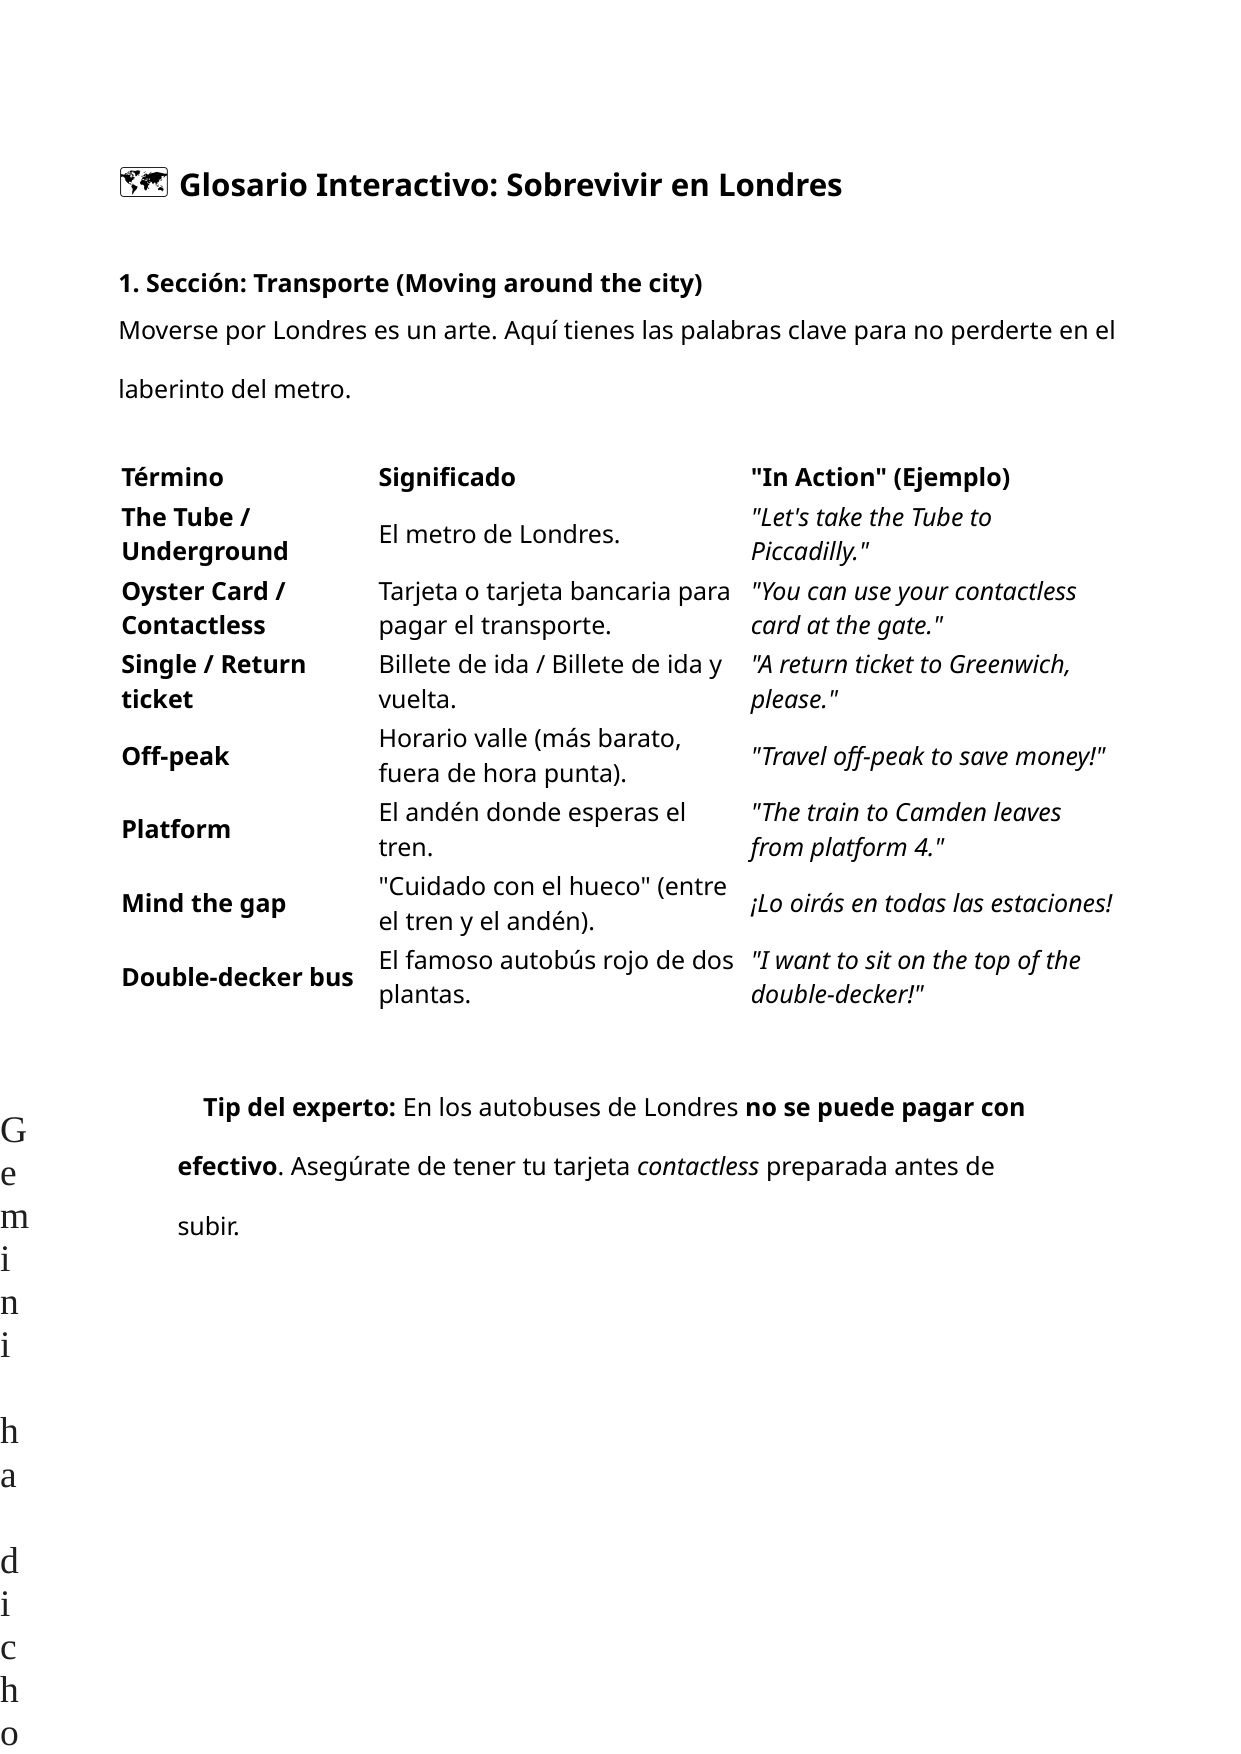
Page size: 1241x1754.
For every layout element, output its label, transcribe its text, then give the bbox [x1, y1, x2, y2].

table_cell The Tube / Underground [118, 496, 375, 570]
table_cell "A return ticket to Greenwich, please." [748, 644, 1122, 718]
table_cell Oyster Card / Contactless [118, 570, 375, 644]
text 💡 Tip del experto: En los autobuses de Londres no se puede pagar con efectivo. Asegúrate de tener tu tarjeta contactless preparada antes de subir. [177, 1089, 1063, 1243]
table_cell "You can use your contactless card at the gate." [748, 570, 1122, 644]
text Moverse por Londres es un arte. Aquí tienes las palabras clave para no perderte en el laberinto del metro. [118, 312, 1122, 406]
table_cell Horario valle (más barato, fuera de hora punta). [375, 718, 748, 792]
table_cell Billete de ida / Billete de ida y vuelta. [375, 644, 748, 718]
table_cell ¡Lo oirás en todas las estaciones! [748, 866, 1122, 940]
table_cell "Cuidado con el hueco" (entre el tren y el andén). [375, 866, 748, 940]
table_cell Mind the gap [118, 866, 375, 940]
table_cell Single / Return ticket [118, 644, 375, 718]
table_cell Platform [118, 792, 375, 866]
table_cell El andén donde esperas el tren. [375, 792, 748, 866]
table_cell Tarjeta o tarjeta bancaria para pagar el transporte. [375, 570, 748, 644]
table_cell El metro de Londres. [375, 496, 748, 570]
table_header Significado [375, 456, 748, 496]
table_cell "Let's take the Tube to Piccadilly." [748, 496, 1122, 570]
table_cell "Travel off-peak to save money!" [748, 718, 1122, 792]
table_cell El famoso autobús rojo de dos plantas. [375, 940, 748, 1014]
subtitle 1. Sección: Transporte (Moving around the city) [118, 262, 1122, 300]
table_cell Off-peak [118, 718, 375, 792]
table_cell "The train to Camden leaves from platform 4." [748, 792, 1122, 866]
table_header Término [118, 456, 375, 496]
table_header "In Action" (Ejemplo) [748, 456, 1122, 496]
subtitle 🗺️ Glosario Interactivo: Sobrevivir en Londres [118, 162, 1122, 206]
table_cell Double-decker bus [118, 940, 375, 1014]
table_cell "I want to sit on the top of the double-decker!" [748, 940, 1122, 1014]
